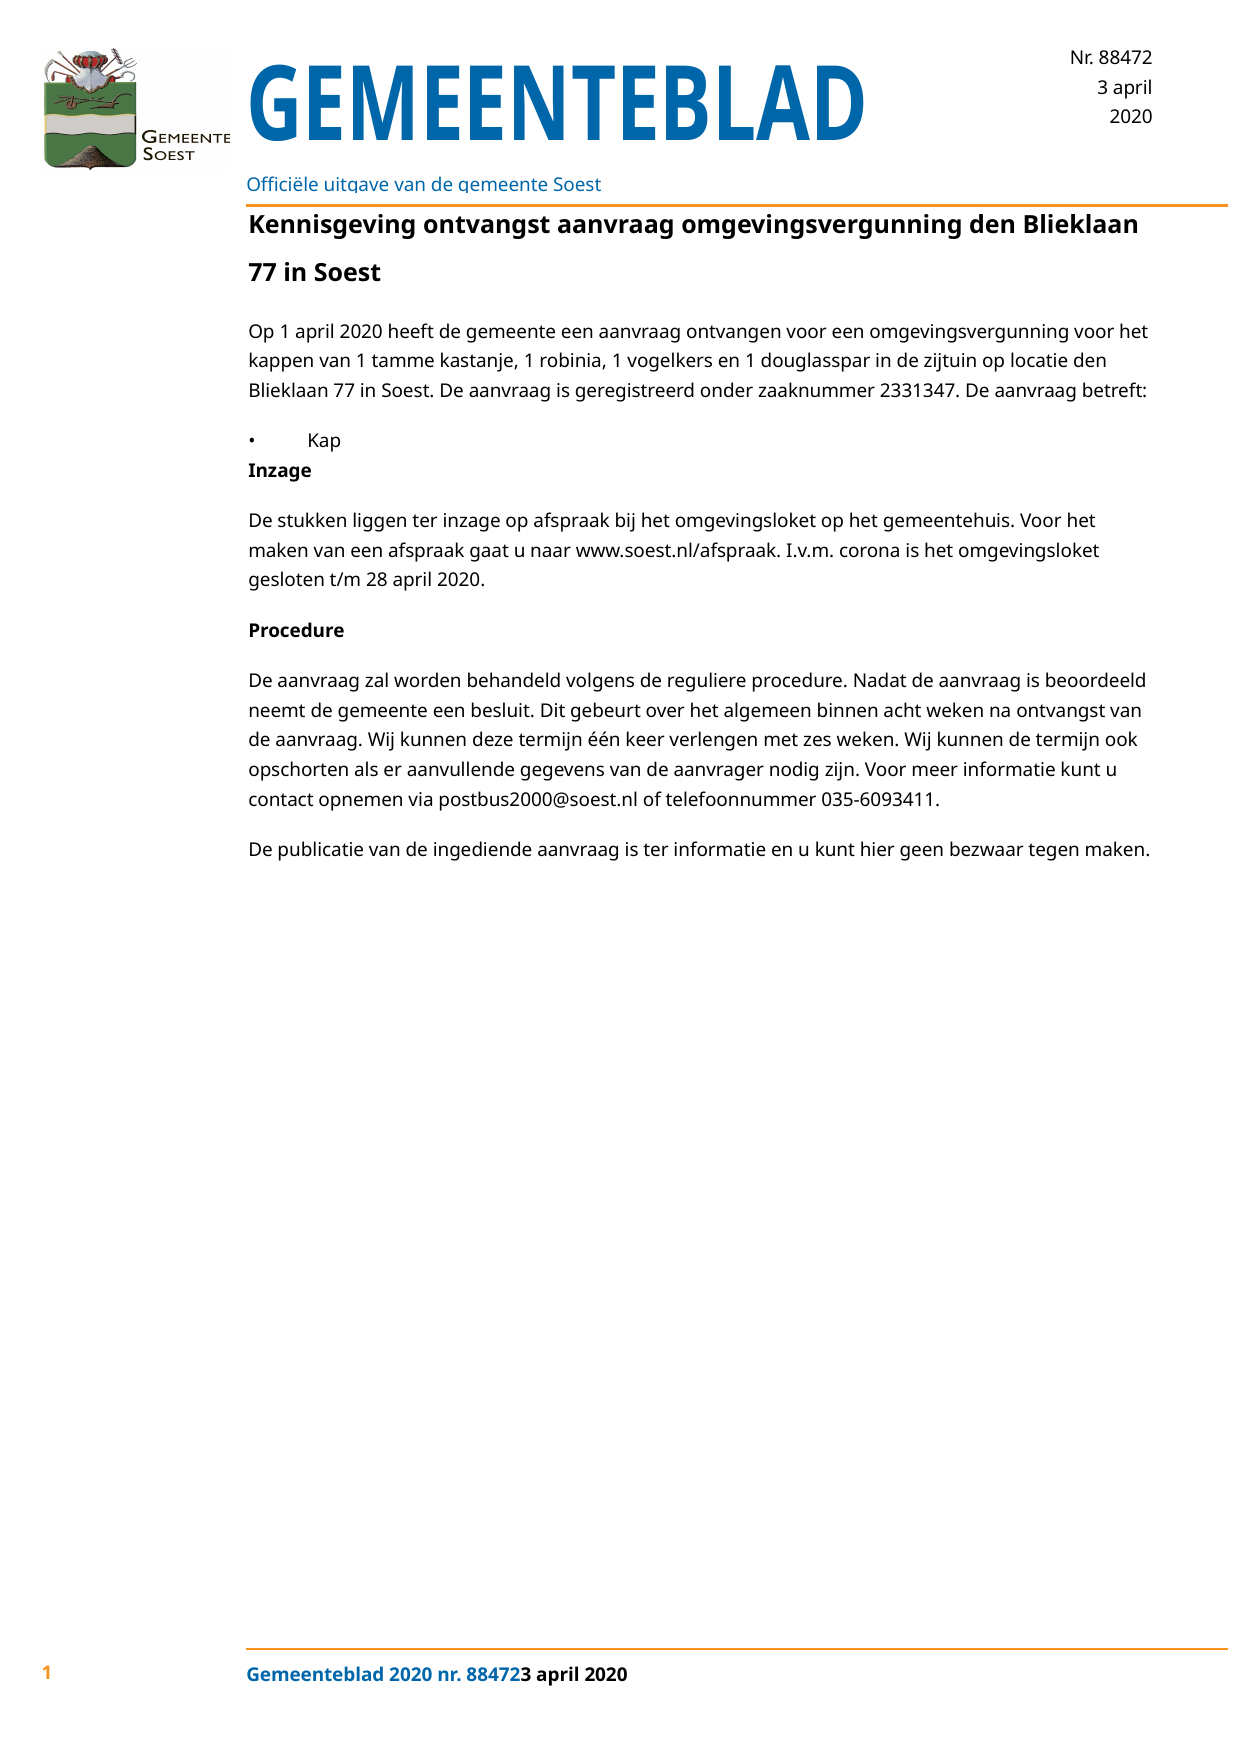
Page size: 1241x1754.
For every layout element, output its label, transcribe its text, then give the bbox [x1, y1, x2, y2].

list Kap [248, 427, 1152, 453]
text Inzage [248, 457, 1152, 483]
text De stukken liggen ter inzage op afspraak bij het omgevingsloket op het gemeentehuis. Voor het maken van een afspraak gaat u naar www.soest.nl/afspraak. I.v.m. corona is het omgevingsloket gesloten t/m 28 april 2020. [248, 507, 1152, 592]
text Op 1 april 2020 heeft de gemeente een aanvraag ontvangen voor een omgevingsvergunning voor het kappen van 1 tamme kastanje, 1 robinia, 1 vogelkers en 1 douglasspar in de zijtuin op locatie den Blieklaan 77 in Soest. De aanvraag is geregistreerd onder zaaknummer 2331347. De aanvraag betreft: [248, 318, 1152, 403]
text Kennisgeving ontvangst aanvraag omgevingsvergunning den Blieklaan 77 in Soest [248, 207, 1152, 288]
picture [41, 47, 231, 172]
text De aanvraag zal worden behandeld volgens de reguliere procedure. Nadat de aanvraag is beoordeeld neemt de gemeente een besluit. Dit gebeurt over het algemeen binnen acht weken na ontvangst van de aanvraag. Wij kunnen deze termijn één keer verlengen met zes weken. Wij kunnen de termijn ook opschorten als er aanvullende gegevens van de aanvrager nodig zijn. Voor meer informatie kunt u contact opnemen via postbus2000@soest.nl of telefoonnummer 035-6093411. [248, 667, 1152, 812]
text De publicatie van de ingediende aanvraag is ter informatie en u kunt hier geen bezwaar tegen maken. [248, 836, 1152, 862]
text Procedure [248, 617, 1152, 643]
